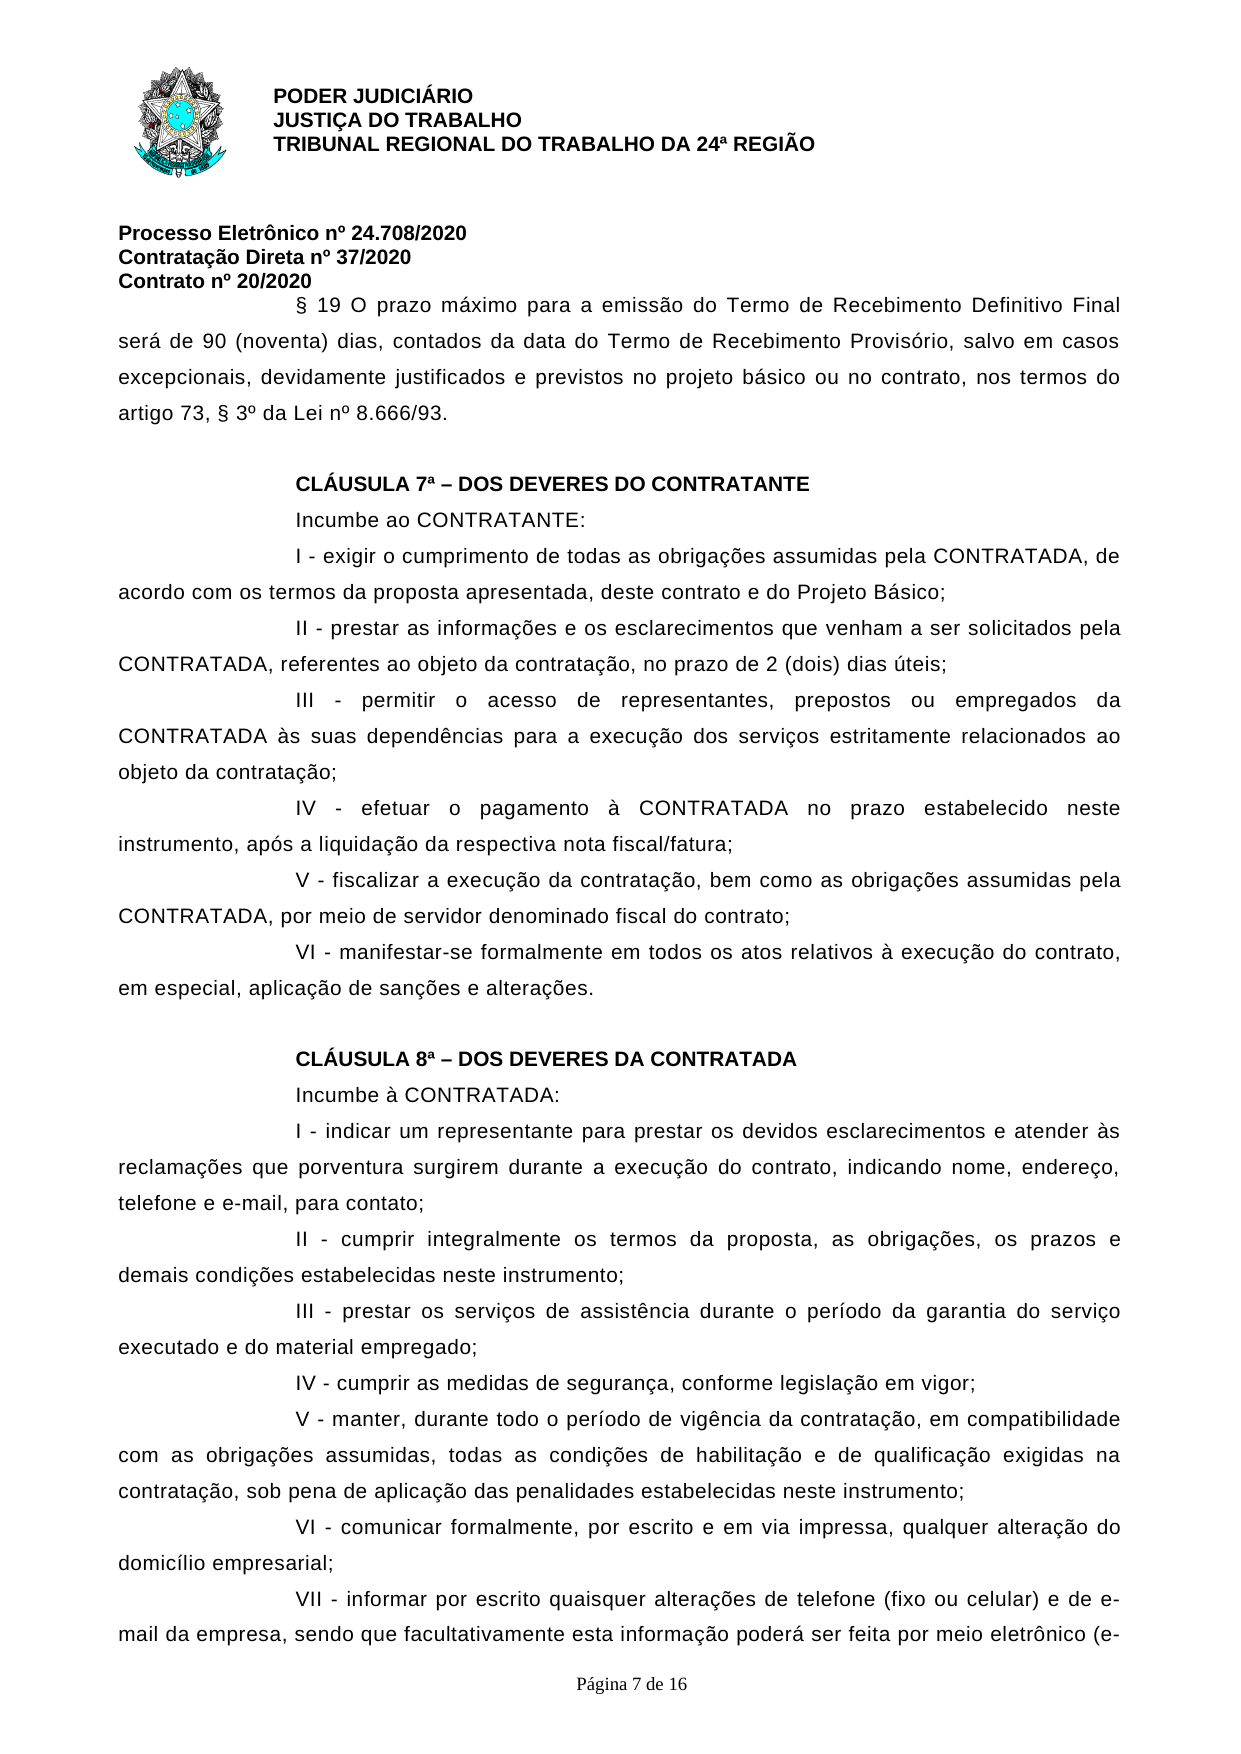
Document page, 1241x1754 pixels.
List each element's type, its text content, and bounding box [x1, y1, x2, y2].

text VI - comunicar formalmente, por escrito e em via impressa, qualquer alteração do domicílio empresarial; [118, 1514, 1122, 1574]
text Incumbe ao CONTRATANTE: [118, 508, 1122, 532]
text I - indicar um representante para prestar os devidos esclarecimentos e atender às reclamações que porventura surgirem durante a execução do contrato, indicando nome, endereço, telefone e e-mail, para contato; [118, 1119, 1122, 1215]
text IV - cumprir as medidas de segurança, conforme legislação em vigor; [118, 1371, 1122, 1395]
text II - prestar as informações e os esclarecimentos que venham a ser solicitados pela CONTRATADA, referentes ao objeto da contratação, no prazo de 2 (dois) dias úteis; [118, 616, 1122, 676]
text CLÁUSULA 7ª – DOS DEVERES DO CONTRATANTE [118, 472, 1122, 496]
text § 19 O prazo máximo para a emissão do Termo de Recebimento Definitivo Final será de 90 (noventa) dias, contados da data do Termo de Recebimento Provisório, salvo em casos excepcionais, devidamente justificados e previstos no projeto básico ou no contrato, nos termos do artigo 73, § 3º da Lei nº 8.666/93. [118, 293, 1122, 424]
text Incumbe à CONTRATADA: [118, 1083, 1122, 1107]
text I - exigir o cumprimento de todas as obrigações assumidas pela CONTRATADA, de acordo com os termos da proposta apresentada, deste contrato e do Projeto Básico; [118, 544, 1122, 604]
text IV - efetuar o pagamento à CONTRATADA no prazo estabelecido neste instrumento, após a liquidação da respectiva nota fiscal/fatura; [118, 796, 1122, 856]
text III - prestar os serviços de assistência durante o período da garantia do serviço executado e do material empregado; [118, 1299, 1122, 1359]
text III - permitir o acesso de representantes, prepostos ou empregados da CONTRATADA às suas dependências para a execução dos serviços estritamente relacionados ao objeto da contratação; [118, 688, 1122, 784]
text VII - informar por escrito quaisquer alterações de telefone (fixo ou celular) e de e-mail da empresa, sendo que facultativamente esta informação poderá ser feita por meio eletrônico (e- [118, 1586, 1122, 1646]
text V - manter, durante todo o período de vigência da contratação, em compatibilidade com as obrigações assumidas, todas as condições de habilitação e de qualificação exigidas na contratação, sob pena de aplicação das penalidades estabelecidas neste instrumento; [118, 1407, 1122, 1502]
text V - fiscalizar a execução da contratação, bem como as obrigações assumidas pela CONTRATADA, por meio de servidor denominado fiscal do contrato; [118, 868, 1122, 927]
text VI - manifestar-se formalmente em todos os atos relativos à execução do contrato, em especial, aplicação de sanções e alterações. [118, 939, 1122, 999]
text CLÁUSULA 8ª – DOS DEVERES DA CONTRATADA [118, 1047, 1122, 1071]
text II - cumprir integralmente os termos da proposta, as obrigações, os prazos e demais condições estabelecidas neste instrumento; [118, 1227, 1122, 1287]
picture [133, 66, 228, 178]
